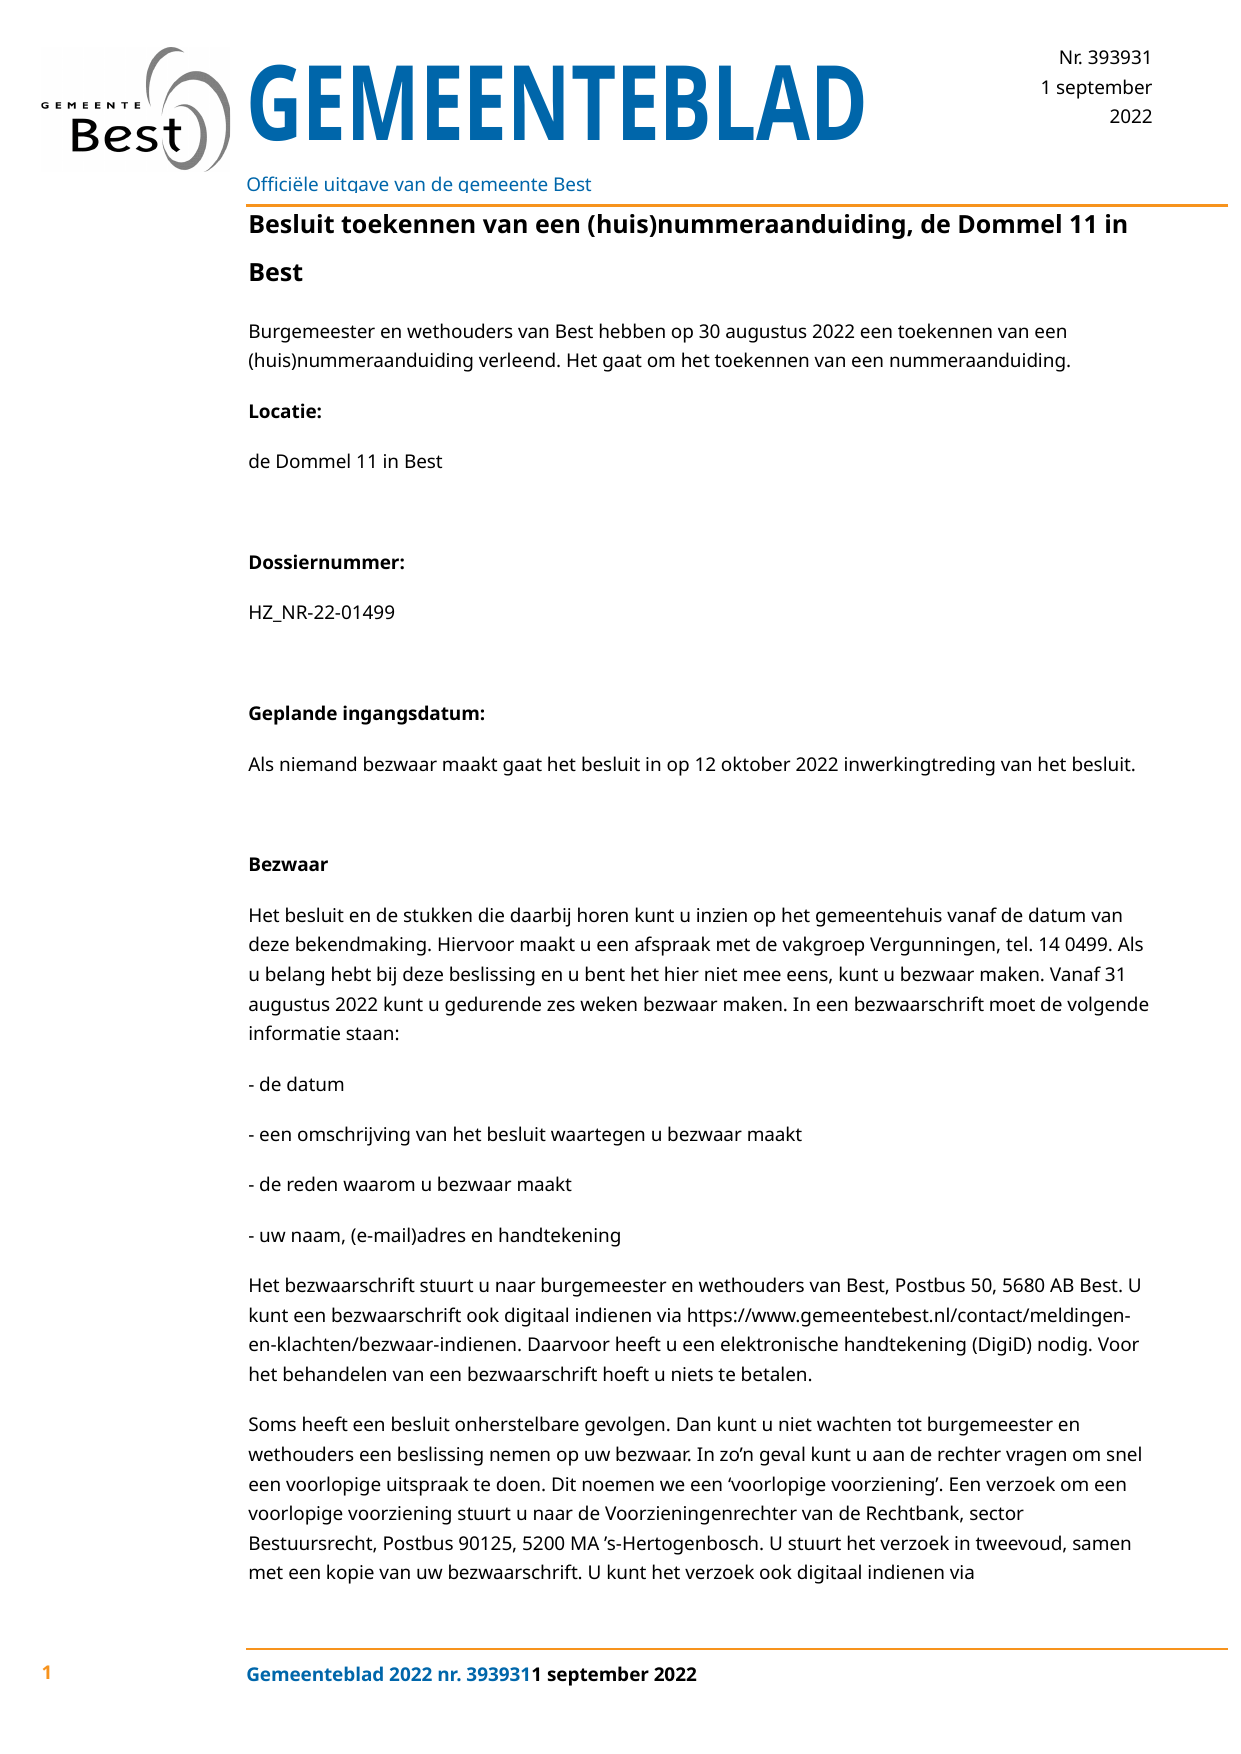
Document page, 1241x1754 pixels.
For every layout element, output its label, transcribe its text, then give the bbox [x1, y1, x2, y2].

text Het besluit en de stukken die daarbij horen kunt u inzien op het gemeentehuis vanaf de datum van deze bekendmaking. Hiervoor maakt u een afspraak met de vakgroep Vergunningen, tel. 14 0499. Als u belang hebt bij deze beslissing en u bent het hier niet mee eens, kunt u bezwaar maken. Vanaf 31 augustus 2022 kunt u gedurende zes weken bezwaar maken. In een bezwaarschrift moet de volgende informatie staan: [248, 902, 1152, 1046]
text - een omschrijving van het besluit waartegen u bezwaar maakt [248, 1121, 1152, 1147]
text - uw naam, (e-mail)adres en handtekening [248, 1222, 1152, 1248]
text Geplande ingangsdatum: [248, 700, 1152, 726]
text - de datum [248, 1071, 1152, 1097]
text HZ_NR-22-01499 [248, 599, 1152, 625]
text Burgemeester en wethouders van Best hebben op 30 augustus 2022 een toekennen van een (huis)nummeraanduiding verleend. Het gaat om het toekennen van een nummeraanduiding. [248, 318, 1152, 373]
text Soms heeft een besluit onherstelbare gevolgen. Dan kunt u niet wachten tot burgemeester en wethouders een beslissing nemen op uw bezwaar. In zo’n geval kunt u aan de rechter vragen om snel een voorlopige uitspraak te doen. Dit noemen we een ‘voorlopige voorziening’. Een verzoek om een voorlopige voorziening stuurt u naar de Voorzieningenrechter van de Rechtbank, sector Bestuursrecht, Postbus 90125, 5200 MA ’s-Hertogenbosch. U stuurt het verzoek in tweevoud, samen met een kopie van uw bezwaarschrift. U kunt het verzoek ook digitaal indienen via [248, 1412, 1152, 1585]
text Locatie: [248, 398, 1152, 424]
text de Dommel 11 in Best [248, 448, 1152, 474]
text - de reden waarom u bezwaar maakt [248, 1172, 1152, 1197]
text Bezwaar [248, 852, 1152, 877]
text Het bezwaarschrift stuurt u naar burgemeester en wethouders van Best, Postbus 50, 5680 AB Best. U kunt een bezwaarschrift ook digitaal indienen via https://www.gemeentebest.nl/contact/meldingen-en-klachten/bezwaar-indienen. Daarvoor heeft u een elektronische handtekening (DigiD) nodig. Voor het behandelen van een bezwaarschrift hoeft u niets te betalen. [248, 1272, 1152, 1387]
picture [41, 47, 231, 172]
text Dossiernummer: [248, 549, 1152, 575]
text Als niemand bezwaar maakt gaat het besluit in op 12 oktober 2022 inwerkingtreding van het besluit. [248, 751, 1152, 777]
text Besluit toekennen van een (huis)nummeraanduiding, de Dommel 11 in Best [248, 207, 1152, 288]
